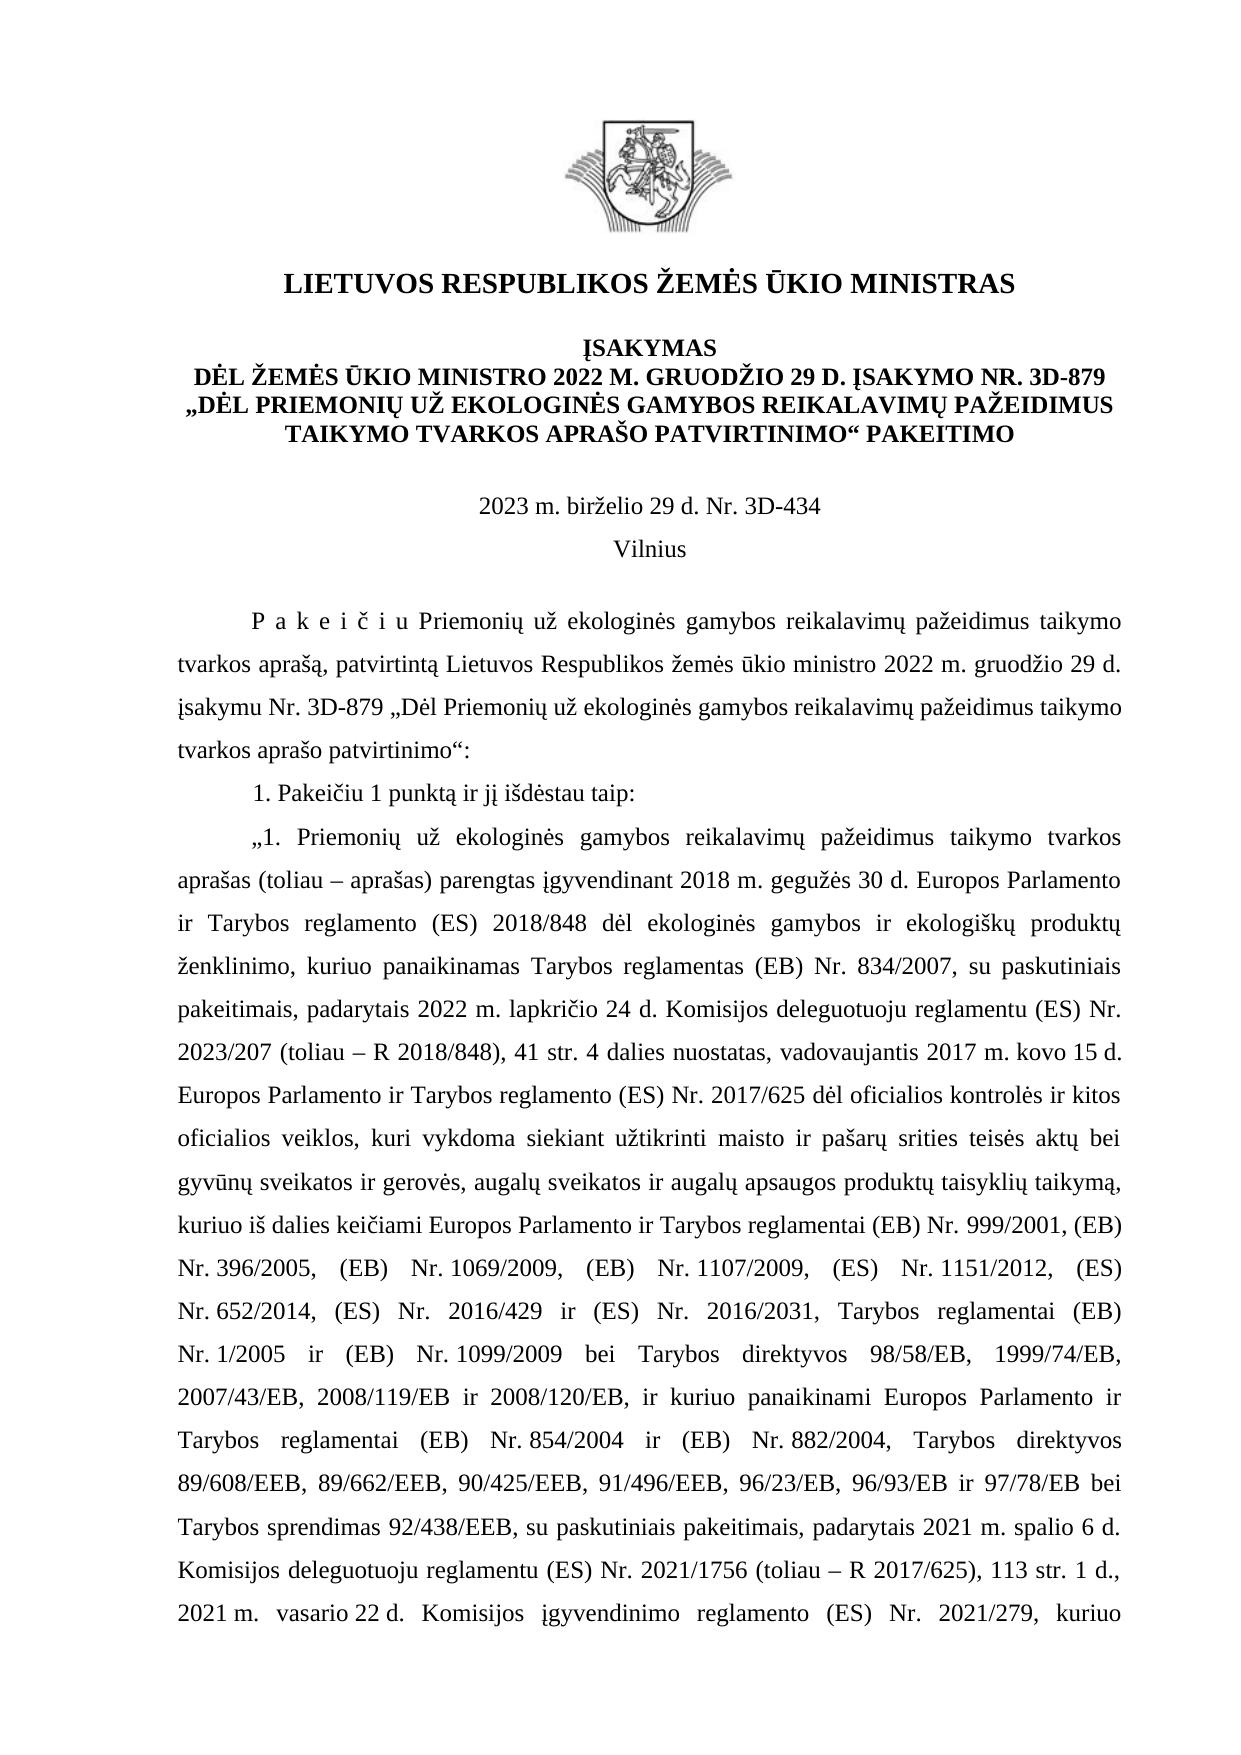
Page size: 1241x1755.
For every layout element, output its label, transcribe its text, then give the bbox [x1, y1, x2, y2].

text 2023 m. birželio 29 d. Nr. 3D-434 [177, 491, 1122, 520]
text ĮSAKYMAS [177, 333, 1122, 362]
text DĖL ŽEMĖS ŪKIO MINISTRO 2022 M. GRUODŽIO 29 D. ĮSAKYMO NR. 3D-879 „DĖL PRIEMONIŲ UŽ EKOLOGINĖS GAMYBOS REIKALAVIMŲ PAŽEIDIMUS TAIKYMO TVARKOS APRAŠO PATVIRTINIMO“ PAKEITIMO [177, 362, 1122, 448]
text „1. Priemonių už ekologinės gamybos reikalavimų pažeidimus taikymo tvarkos aprašas (toliau – aprašas) parengtas įgyvendinant 2018 m. gegužės 30 d. Europos Parlamento ir Tarybos reglamento (ES) 2018/848 dėl ekologinės gamybos ir ekologiškų produktų ženklinimo, kuriuo panaikinamas Tarybos reglamentas (EB) Nr. 834/2007, su paskutiniais pakeitimais, padarytais 2022 m. lapkričio 24 d. Komisijos deleguotuoju reglamentu (ES) Nr. 2023/207 (toliau – R 2018/848), 41 str. 4 dalies nuostatas, vadovaujantis 2017 m. kovo 15 d. Europos Parlamento ir Tarybos reglamento (ES) Nr. 2017/625 dėl oficialios kontrolės ir kitos oficialios veiklos, kuri vykdoma siekiant užtikrinti maisto ir pašarų srities teisės aktų bei gyvūnų sveikatos ir gerovės, augalų sveikatos ir augalų apsaugos produktų taisyklių taikymą, kuriuo iš dalies keičiami Europos Parlamento ir Tarybos reglamentai (EB) Nr. 999/2001, (EB) Nr. 396/2005, (EB) Nr. 1069/2009, (EB) Nr. 1107/2009, (ES) Nr. 1151/2012, (ES) Nr. 652/2014, (ES) Nr. 2016/429 ir (ES) Nr. 2016/2031, Tarybos reglamentai (EB) Nr. 1/2005 ir (EB) Nr. 1099/2009 bei Tarybos direktyvos 98/58/EB, 1999/74/EB, 2007/43/EB, 2008/119/EB ir 2008/120/EB, ir kuriuo panaikinami Europos Parlamento ir Tarybos reglamentai (EB) Nr. 854/2004 ir (EB) Nr. 882/2004, Tarybos direktyvos 89/608/EEB, 89/662/EEB, 90/425/EEB, 91/496/EEB, 96/23/EB, 96/93/EB ir 97/78/EB bei Tarybos sprendimas 92/438/EEB, su paskutiniais pakeitimais, padarytais 2021 m. spalio 6 d. Komisijos deleguotuoju reglamentu (ES) Nr. 2021/1756 (toliau – R 2017/625), 113 str. 1 d., 2021 m. vasario 22 d. Komisijos įgyvendinimo reglamento (ES) Nr. 2021/279, kuriuo [177, 822, 1122, 1627]
text 1. Pakeičiu 1 punktą ir jį išdėstau taip: [177, 778, 1122, 807]
text Vilnius [177, 534, 1122, 563]
text LIETUVOS RESPUBLIKOS ŽEMĖS ŪKIO MINISTRAS [177, 266, 1122, 299]
text P a k e i č i u Priemonių už ekologinės gamybos reikalavimų pažeidimus taikymo tvarkos aprašą, patvirtintą Lietuvos Respublikos žemės ūkio ministro 2022 m. gruodžio 29 d. įsakymu Nr. 3D-879 „Dėl Priemonių už ekologinės gamybos reikalavimų pažeidimus taikymo tvarkos aprašo patvirtinimo“: [177, 606, 1122, 764]
